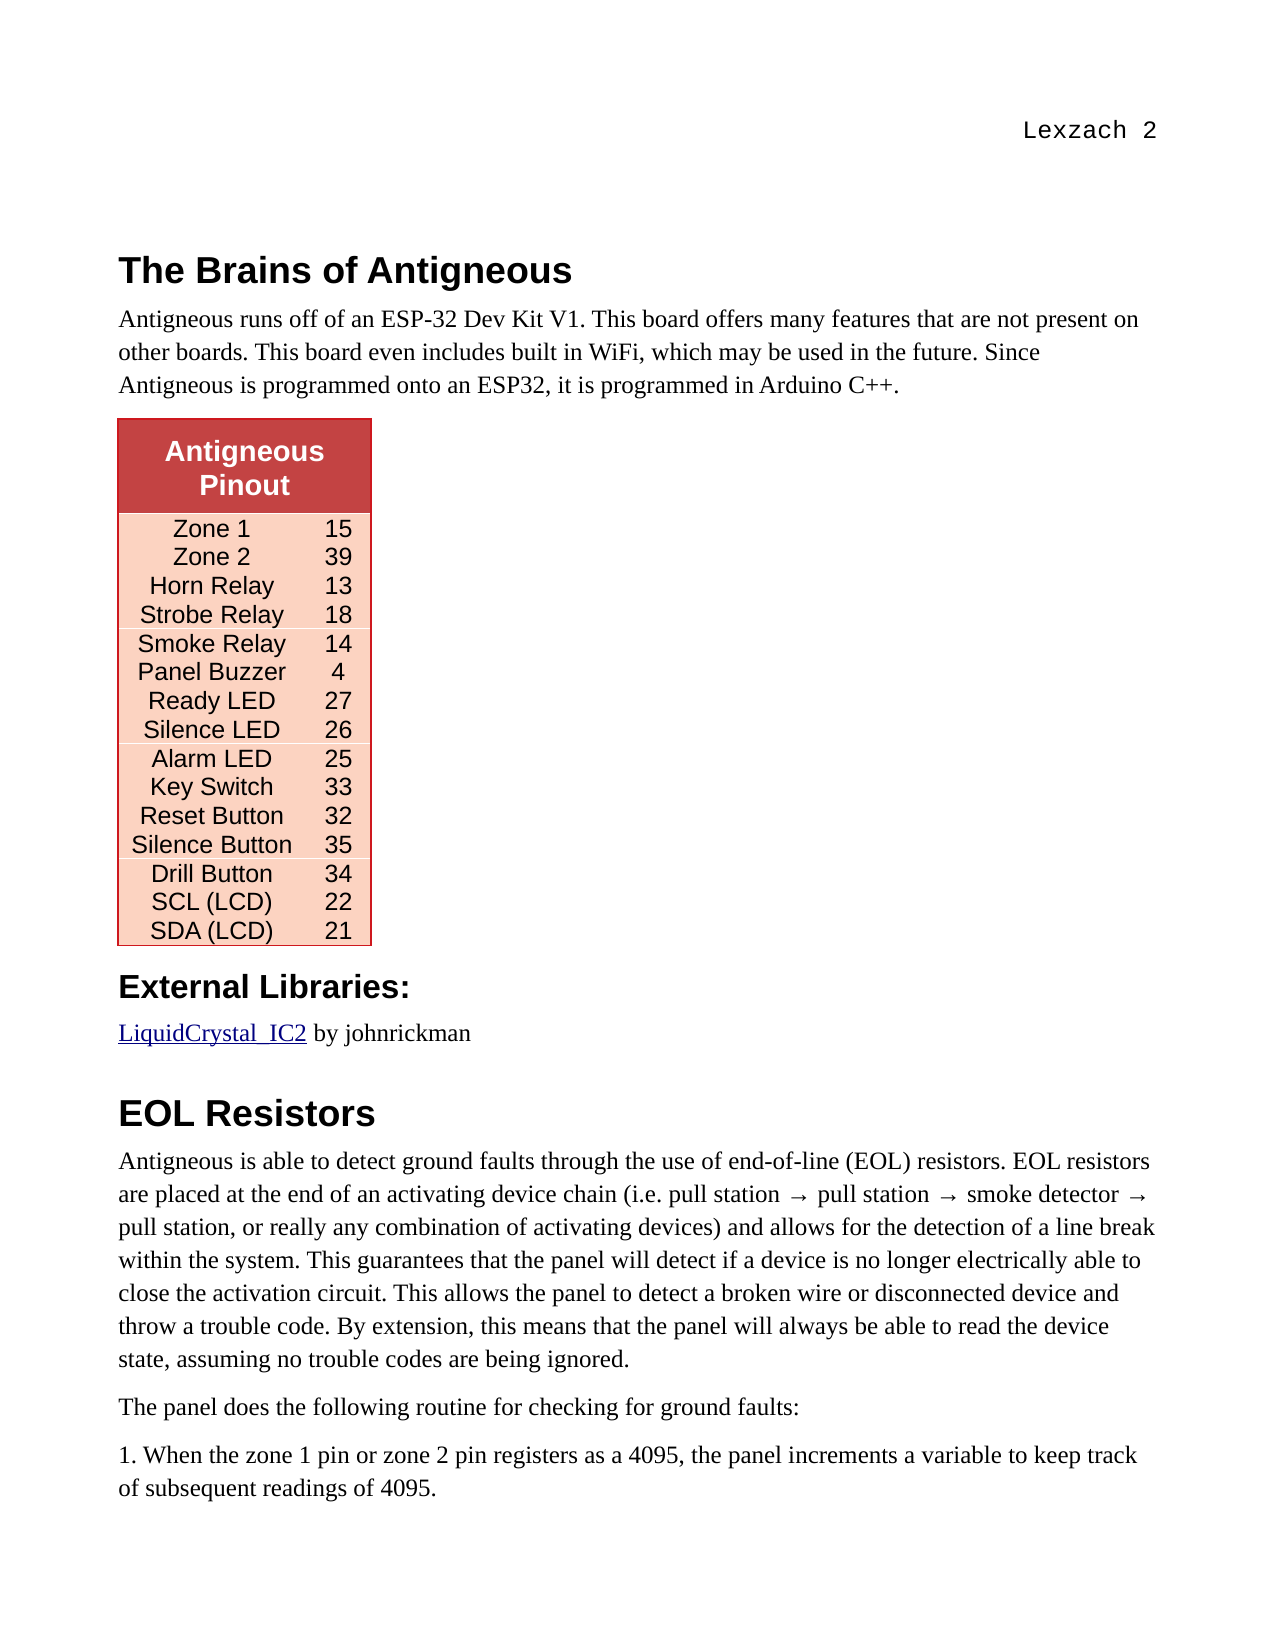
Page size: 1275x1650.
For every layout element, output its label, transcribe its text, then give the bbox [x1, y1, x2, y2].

text The panel does the following routine for checking for ground faults: [118, 1392, 1157, 1421]
table_cell 13 [306, 571, 370, 600]
table_cell 33 [306, 772, 370, 801]
table_cell Smoke Relay [119, 629, 306, 657]
table_cell 39 [306, 542, 370, 571]
text 1. When the zone 1 pin or zone 2 pin registers as a 4095, the panel increments a variable to keep track of subsequent readings of 4095. [118, 1440, 1157, 1501]
table_cell 15 [306, 514, 370, 542]
table_cell SDA (LCD) [119, 916, 306, 945]
table_cell Zone 2 [119, 542, 306, 571]
table_cell Panel Buzzer [119, 657, 306, 686]
subtitle EOL Resistors [118, 1091, 1157, 1134]
table_cell Horn Relay [119, 571, 306, 600]
subtitle The Brains of Antigneous [118, 248, 1157, 292]
table_cell 32 [306, 801, 370, 830]
table_cell Ready LED [119, 686, 306, 715]
text Antigneous runs off of an ESP-32 Dev Kit V1. This board offers many features that are not present on other boards. This board even includes built in WiFi, which may be used in the future. Since Antigneous is programmed onto an ESP32, it is programmed in Arduino C++. [118, 304, 1157, 399]
table_cell 22 [306, 887, 370, 916]
table_cell 4 [306, 657, 370, 686]
table_cell 25 [306, 744, 370, 772]
subtitle External Libraries: [118, 967, 1157, 1006]
table_cell Alarm LED [119, 744, 306, 772]
text LiquidCrystal_IC2 by johnrickman [118, 1018, 1157, 1047]
table_cell 35 [306, 830, 370, 858]
table_cell Key Switch [119, 772, 306, 801]
table_cell Drill Button [119, 859, 306, 887]
table_cell SCL (LCD) [119, 887, 306, 916]
table_header Antigneous Pinout [119, 420, 370, 513]
table_cell Reset Button [119, 801, 306, 830]
table_cell Silence Button [119, 830, 306, 858]
table_cell Silence LED [119, 715, 306, 743]
table_cell 26 [306, 715, 370, 743]
table_cell 18 [306, 600, 370, 628]
text Antigneous is able to detect ground faults through the use of end-of-line (EOL) resistors. EOL resistors are placed at the end of an activating device chain (i.e. pull station → pull station → smoke detector → pull station, or really any combination of activating devices) and allows for the detection of a line break within the system. This guarantees that the panel will detect if a device is no longer electrically able to close the activation circuit. This allows the panel to detect a broken wire or disconnected device and throw a trouble code. By extension, this means that the panel will always be able to read the device state, assuming no trouble codes are being ignored. [118, 1146, 1157, 1373]
table_cell 27 [306, 686, 370, 715]
table_cell 14 [306, 629, 370, 657]
table_cell Zone 1 [119, 514, 306, 542]
table_cell 34 [306, 859, 370, 887]
table_cell Strobe Relay [119, 600, 306, 628]
table_cell 21 [306, 916, 370, 945]
